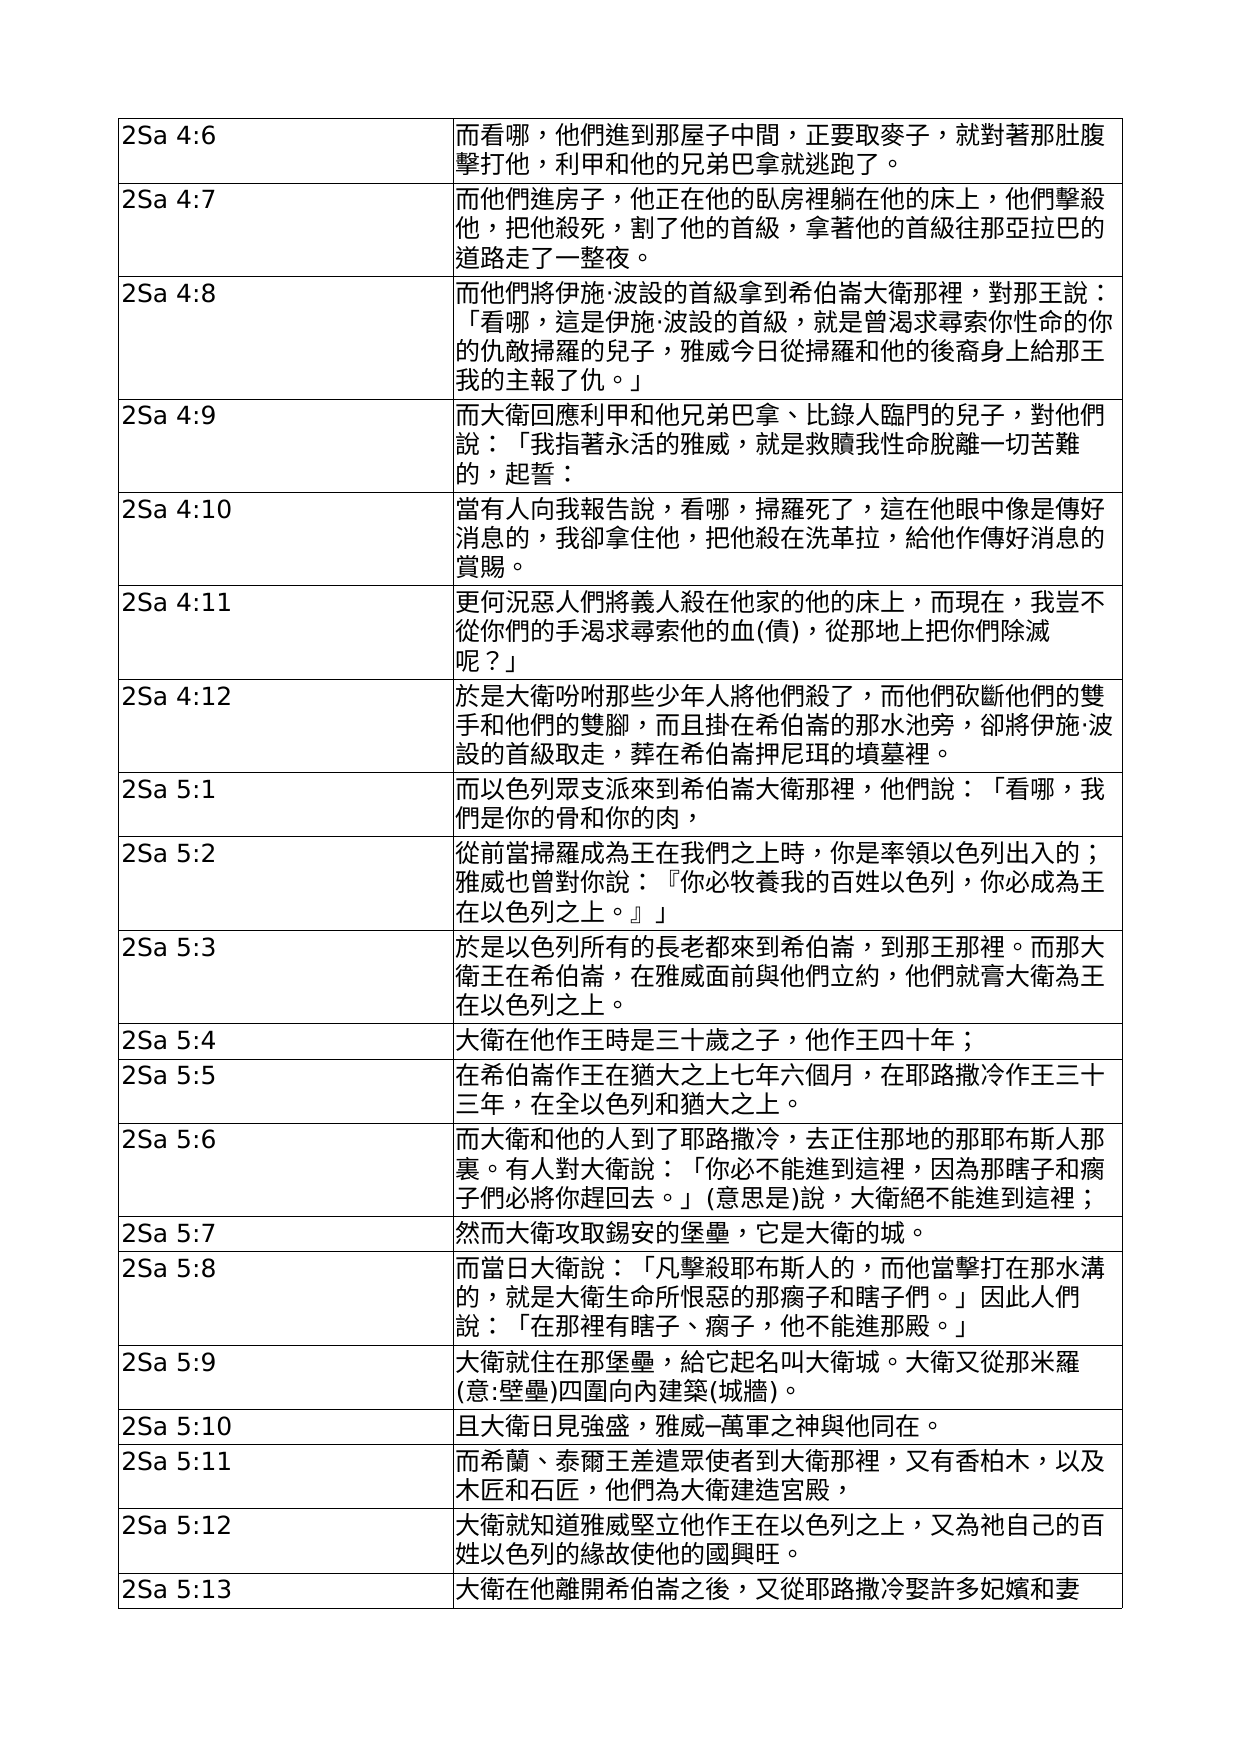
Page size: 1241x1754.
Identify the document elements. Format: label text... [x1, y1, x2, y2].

table_cell 2Sa 4:8 [119, 277, 453, 398]
table_cell 而希蘭、泰爾王差遣眾使者到大衛那裡，又有香柏木，以及木匠和石匠，他們為大衛建造宮殿， [454, 1445, 1122, 1508]
table_cell 大衛在他離開希伯崙之後，又從耶路撒冷娶許多妃嬪和妻 [454, 1574, 1122, 1608]
table_cell 而大衛回應利甲和他兄弟巴拿、比錄人臨門的兒子，對他們說：「我指著永活的雅威，就是救贖我性命脫離一切苦難的，起誓： [454, 400, 1122, 492]
table_cell 於是大衛吩咐那些少年人將他們殺了，而他們砍斷他們的雙手和他們的雙腳，而且掛在希伯崙的那水池旁，卻將伊施‧波設的首級取走，葬在希伯崙押尼珥的墳墓裡。 [454, 680, 1122, 772]
table_cell 更何況惡人們將義人殺在他家的他的床上，而現在，我豈不從你們的手渴求尋索他的血(債)，從那地上把你們除滅呢？」 [454, 586, 1122, 679]
table_cell 而當日大衛說：「凡擊殺耶布斯人的，而他當擊打在那水溝的，就是大衛生命所恨惡的那瘸子和瞎子們。」因此人們說：「在那裡有瞎子、瘸子，他不能進那殿。」 [454, 1252, 1122, 1345]
table_cell 而大衛和他的人到了耶路撒冷，去正住那地的那耶布斯人那裏。有人對大衛說：「你必不能進到這裡，因為那瞎子和瘸子們必將你趕回去。」(意思是)說，大衛絕不能進到這裡； [454, 1124, 1122, 1216]
table_cell 2Sa 5:1 [119, 773, 453, 836]
table_cell 2Sa 5:4 [119, 1024, 453, 1058]
table_cell 從前當掃羅成為王在我們之上時，你是率領以色列出入的；雅威也曾對你說：『你必牧養我的百姓以色列，你必成為王在以色列之上。』」 [454, 837, 1122, 930]
table_cell 大衛就知道雅威堅立他作王在以色列之上，又為祂自己的百姓以色列的緣故使他的國興旺。 [454, 1509, 1122, 1573]
table_cell 2Sa 5:11 [119, 1445, 453, 1508]
table_cell 2Sa 5:3 [119, 931, 453, 1023]
table_cell 2Sa 4:9 [119, 400, 453, 492]
table_cell 2Sa 4:11 [119, 586, 453, 679]
table_cell 2Sa 5:7 [119, 1217, 453, 1251]
table_cell 2Sa 5:2 [119, 837, 453, 930]
table_cell 而以色列眾支派來到希伯崙大衛那裡，他們說：「看哪，我們是你的骨和你的肉， [454, 773, 1122, 836]
table_cell 大衛就住在那堡壘，給它起名叫大衛城。大衛又從那米羅(意:壁壘)四圍向內建築(城牆)。 [454, 1346, 1122, 1409]
table_cell 2Sa 5:10 [119, 1410, 453, 1444]
table_cell 於是以色列所有的長老都來到希伯崙，到那王那裡。而那大衛王在希伯崙，在雅威面前與他們立約，他們就膏大衛為王在以色列之上。 [454, 931, 1122, 1023]
table_cell 而他們將伊施‧波設的首級拿到希伯崙大衛那裡，對那王說：「看哪，這是伊施‧波設的首級，就是曾渴求尋索你性命的你的仇敵掃羅的兒子，雅威今日從掃羅和他的後裔身上給那王我的主報了仇。」 [454, 277, 1122, 398]
table_cell 2Sa 5:5 [119, 1060, 453, 1123]
table_cell 大衛在他作王時是三十歲之子，他作王四十年； [454, 1024, 1122, 1058]
table_cell 且大衛日見強盛，雅威─萬軍之神與他同在。 [454, 1410, 1122, 1444]
table_cell 2Sa 5:6 [119, 1124, 453, 1216]
table_cell 在希伯崙作王在猶大之上七年六個月，在耶路撒冷作王三十三年，在全以色列和猶大之上。 [454, 1060, 1122, 1123]
table_cell 2Sa 5:9 [119, 1346, 453, 1409]
table_cell 2Sa 4:7 [119, 184, 453, 276]
table_cell 然而大衛攻取錫安的堡壘，它是大衛的城。 [454, 1217, 1122, 1251]
table_cell 2Sa 4:12 [119, 680, 453, 772]
table_cell 2Sa 4:6 [119, 119, 453, 182]
table_cell 而看哪，他們進到那屋子中間，正要取麥子，就對著那肚腹擊打他，利甲和他的兄弟巴拿就逃跑了。 [454, 119, 1122, 182]
table_cell 2Sa 4:10 [119, 493, 453, 585]
table_cell 2Sa 5:8 [119, 1252, 453, 1345]
table_cell 2Sa 5:13 [119, 1574, 453, 1608]
table_cell 2Sa 5:12 [119, 1509, 453, 1573]
table_cell 當有人向我報告說，看哪，掃羅死了，這在他眼中像是傳好消息的，我卻拿住他，把他殺在洗革拉，給他作傳好消息的賞賜。 [454, 493, 1122, 585]
table_cell 而他們進房子，他正在他的臥房裡躺在他的床上，他們擊殺他，把他殺死，割了他的首級，拿著他的首級往那亞拉巴的道路走了一整夜。 [454, 184, 1122, 276]
